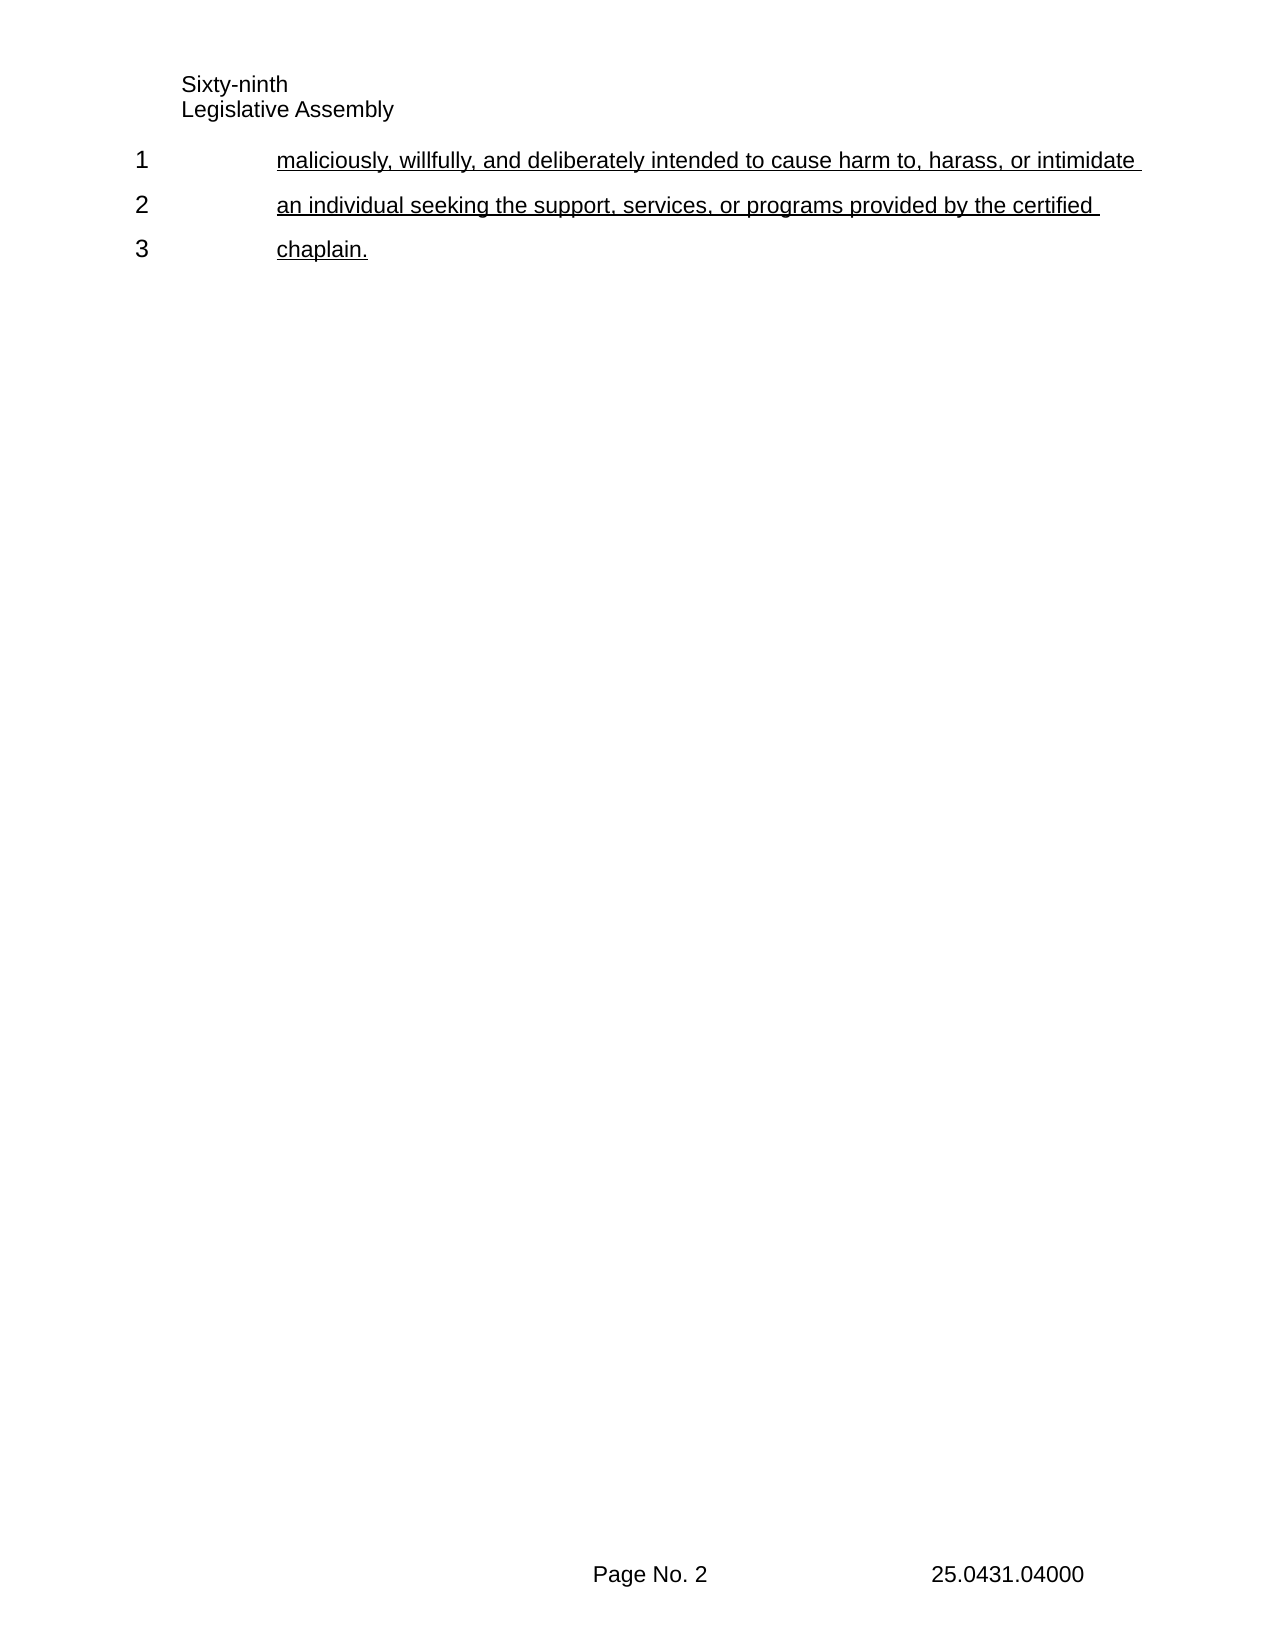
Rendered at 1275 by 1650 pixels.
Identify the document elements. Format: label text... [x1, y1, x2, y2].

text maliciously, willfully, and deliberately intended to cause harm to, harass, or intimidate an individual seeking the support, services, or programs provided by the certified chaplain. [181, 133, 1154, 266]
